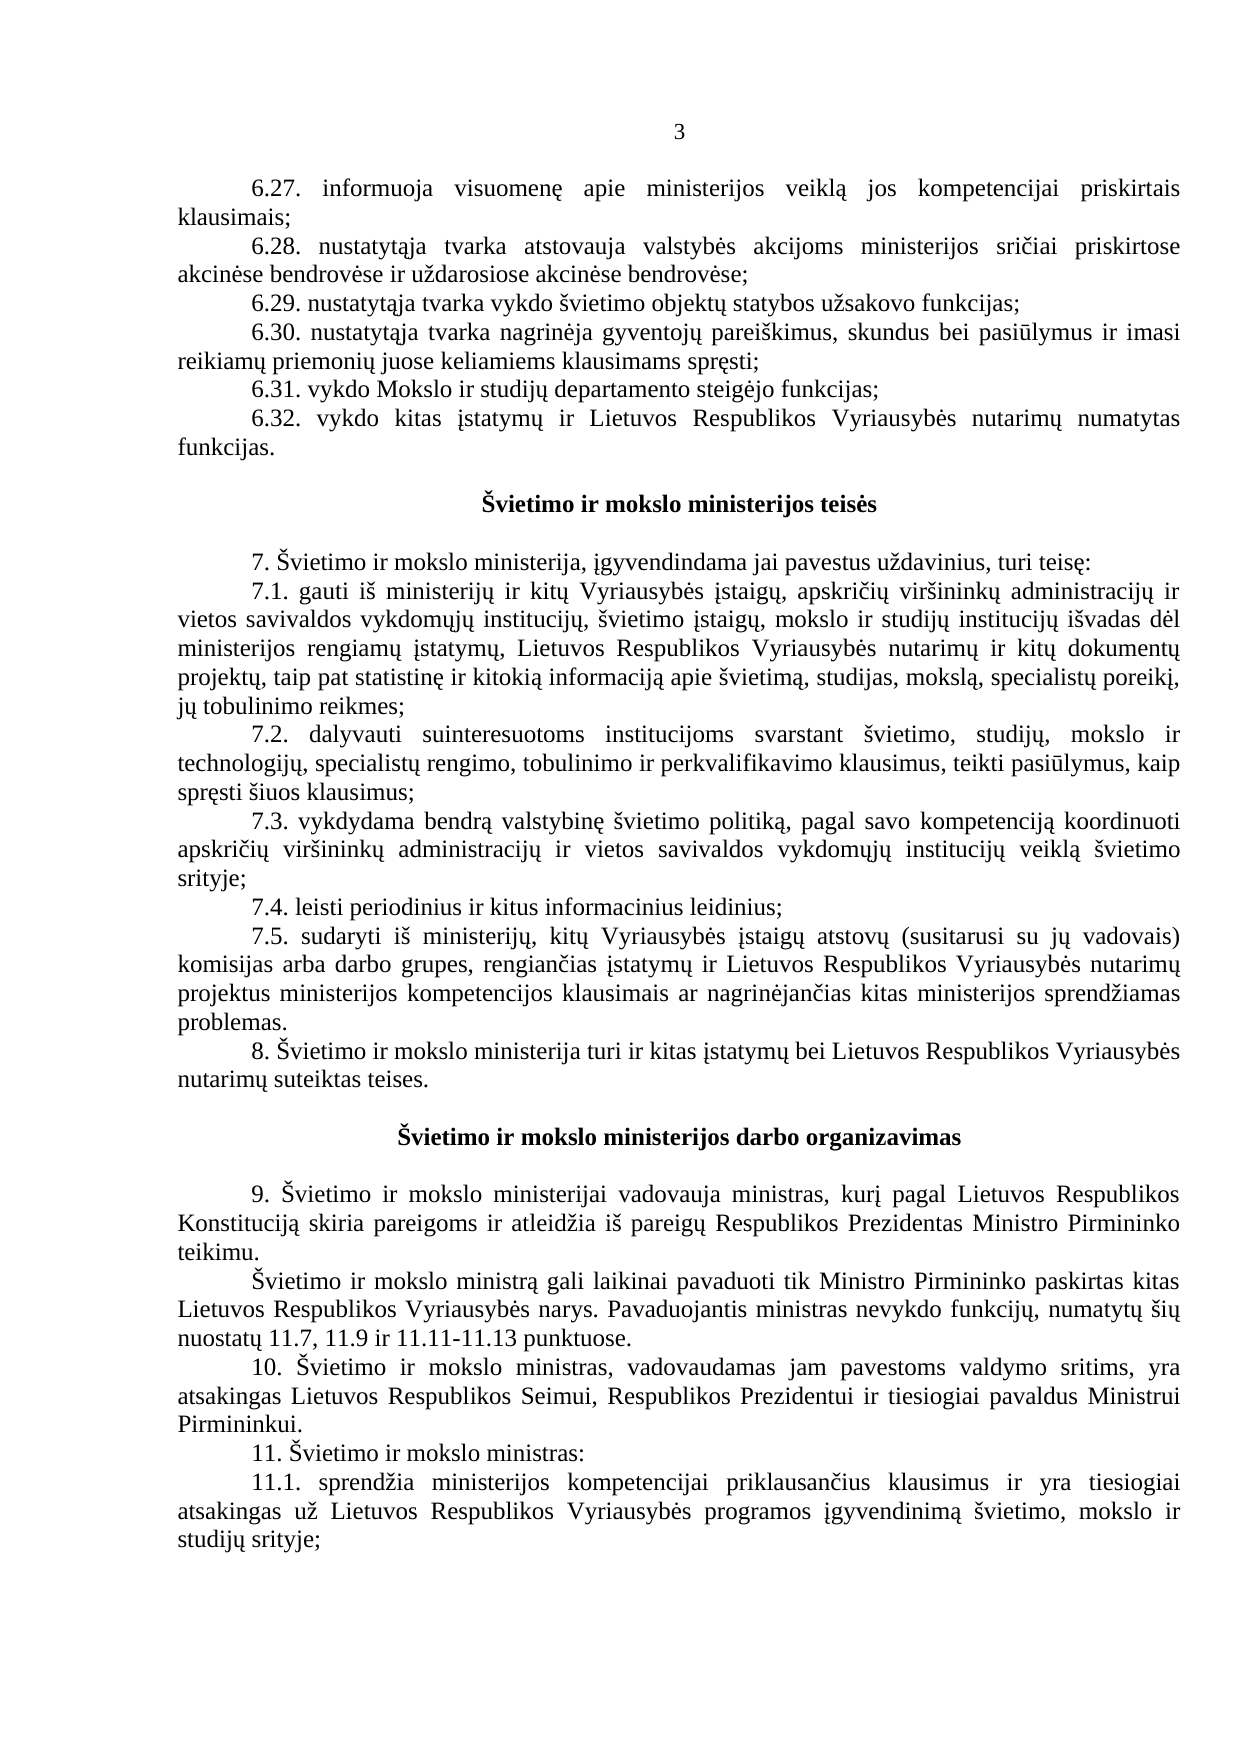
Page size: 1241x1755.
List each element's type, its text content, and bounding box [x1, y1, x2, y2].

text 6.31. vykdo Mokslo ir studijų departamento steigėjo funkcijas; [177, 374, 1181, 403]
text Švietimo ir mokslo ministrą gali laikinai pavaduoti tik Ministro Pirmininko paskirtas kitas Lietuvos Respublikos Vyriausybės narys. Pavaduojantis ministras nevykdo funkcijų, numatytų šių nuostatų 11.7, 11.9 ir 11.11-11.13 punktuose. [177, 1266, 1181, 1352]
text 6.32. vykdo kitas įstatymų ir Lietuvos Respublikos Vyriausybės nutarimų numatytas funkcijas. [177, 403, 1181, 461]
text 6.28. nustatytąja tvarka atstovauja valstybės akcijoms ministerijos sričiai priskirtose akcinėse bendrovėse ir uždarosiose akcinėse bendrovėse; [177, 231, 1181, 288]
text Švietimo ir mokslo ministerijos darbo organizavimas [177, 1122, 1181, 1151]
text 9. Švietimo ir mokslo ministerijai vadovauja ministras, kurį pagal Lietuvos Respublikos Konstituciją skiria pareigoms ir atleidžia iš pareigų Respublikos Prezidentas Ministro Pirmininko teikimu. [177, 1179, 1181, 1266]
text 7.4. leisti periodinius ir kitus informacinius leidinius; [177, 892, 1181, 921]
text 11.1. sprendžia ministerijos kompetencijai priklausančius klausimus ir yra tiesiogiai atsakingas už Lietuvos Respublikos Vyriausybės programos įgyvendinimą švietimo, mokslo ir studijų srityje; [177, 1467, 1181, 1553]
text 11. Švietimo ir mokslo ministras: [177, 1438, 1181, 1467]
text 7.1. gauti iš ministerijų ir kitų Vyriausybės įstaigų, apskričių viršininkų administracijų ir vietos savivaldos vykdomųjų institucijų, švietimo įstaigų, mokslo ir studijų institucijų išvadas dėl ministerijos rengiamų įstatymų, Lietuvos Respublikos Vyriausybės nutarimų ir kitų dokumentų projektų, taip pat statistinę ir kitokią informaciją apie švietimą, studijas, mokslą, specialistų poreikį, jų tobulinimo reikmes; [177, 576, 1181, 719]
text 7. Švietimo ir mokslo ministerija, įgyvendindama jai pavestus uždavinius, turi teisę: [177, 547, 1181, 576]
text 6.30. nustatytąja tvarka nagrinėja gyventojų pareiškimus, skundus bei pasiūlymus ir imasi reikiamų priemonių juose keliamiems klausimams spręsti; [177, 317, 1181, 374]
text 8. Švietimo ir mokslo ministerija turi ir kitas įstatymų bei Lietuvos Respublikos Vyriausybės nutarimų suteiktas teises. [177, 1036, 1181, 1093]
text 6.27. informuoja visuomenę apie ministerijos veiklą jos kompetencijai priskirtais klausimais; [177, 173, 1181, 231]
text 6.29. nustatytąja tvarka vykdo švietimo objektų statybos užsakovo funkcijas; [177, 288, 1181, 317]
text 7.5. sudaryti iš ministerijų, kitų Vyriausybės įstaigų atstovų (susitarusi su jų vadovais) komisijas arba darbo grupes, rengiančias įstatymų ir Lietuvos Respublikos Vyriausybės nutarimų projektus ministerijos kompetencijos klausimais ar nagrinėjančias kitas ministerijos sprendžiamas problemas. [177, 921, 1181, 1036]
text 7.3. vykdydama bendrą valstybinę švietimo politiką, pagal savo kompetenciją koordinuoti apskričių viršininkų administracijų ir vietos savivaldos vykdomųjų institucijų veiklą švietimo srityje; [177, 806, 1181, 892]
text 10. Švietimo ir mokslo ministras, vadovaudamas jam pavestoms valdymo sritims, yra atsakingas Lietuvos Respublikos Seimui, Respublikos Prezidentui ir tiesiogiai pavaldus Ministrui Pirmininkui. [177, 1352, 1181, 1438]
text Švietimo ir mokslo ministerijos teisės [177, 489, 1181, 518]
text 7.2. dalyvauti suinteresuotoms institucijoms svarstant švietimo, studijų, mokslo ir technologijų, specialistų rengimo, tobulinimo ir perkvalifikavimo klausimus, teikti pasiūlymus, kaip spręsti šiuos klausimus; [177, 719, 1181, 806]
